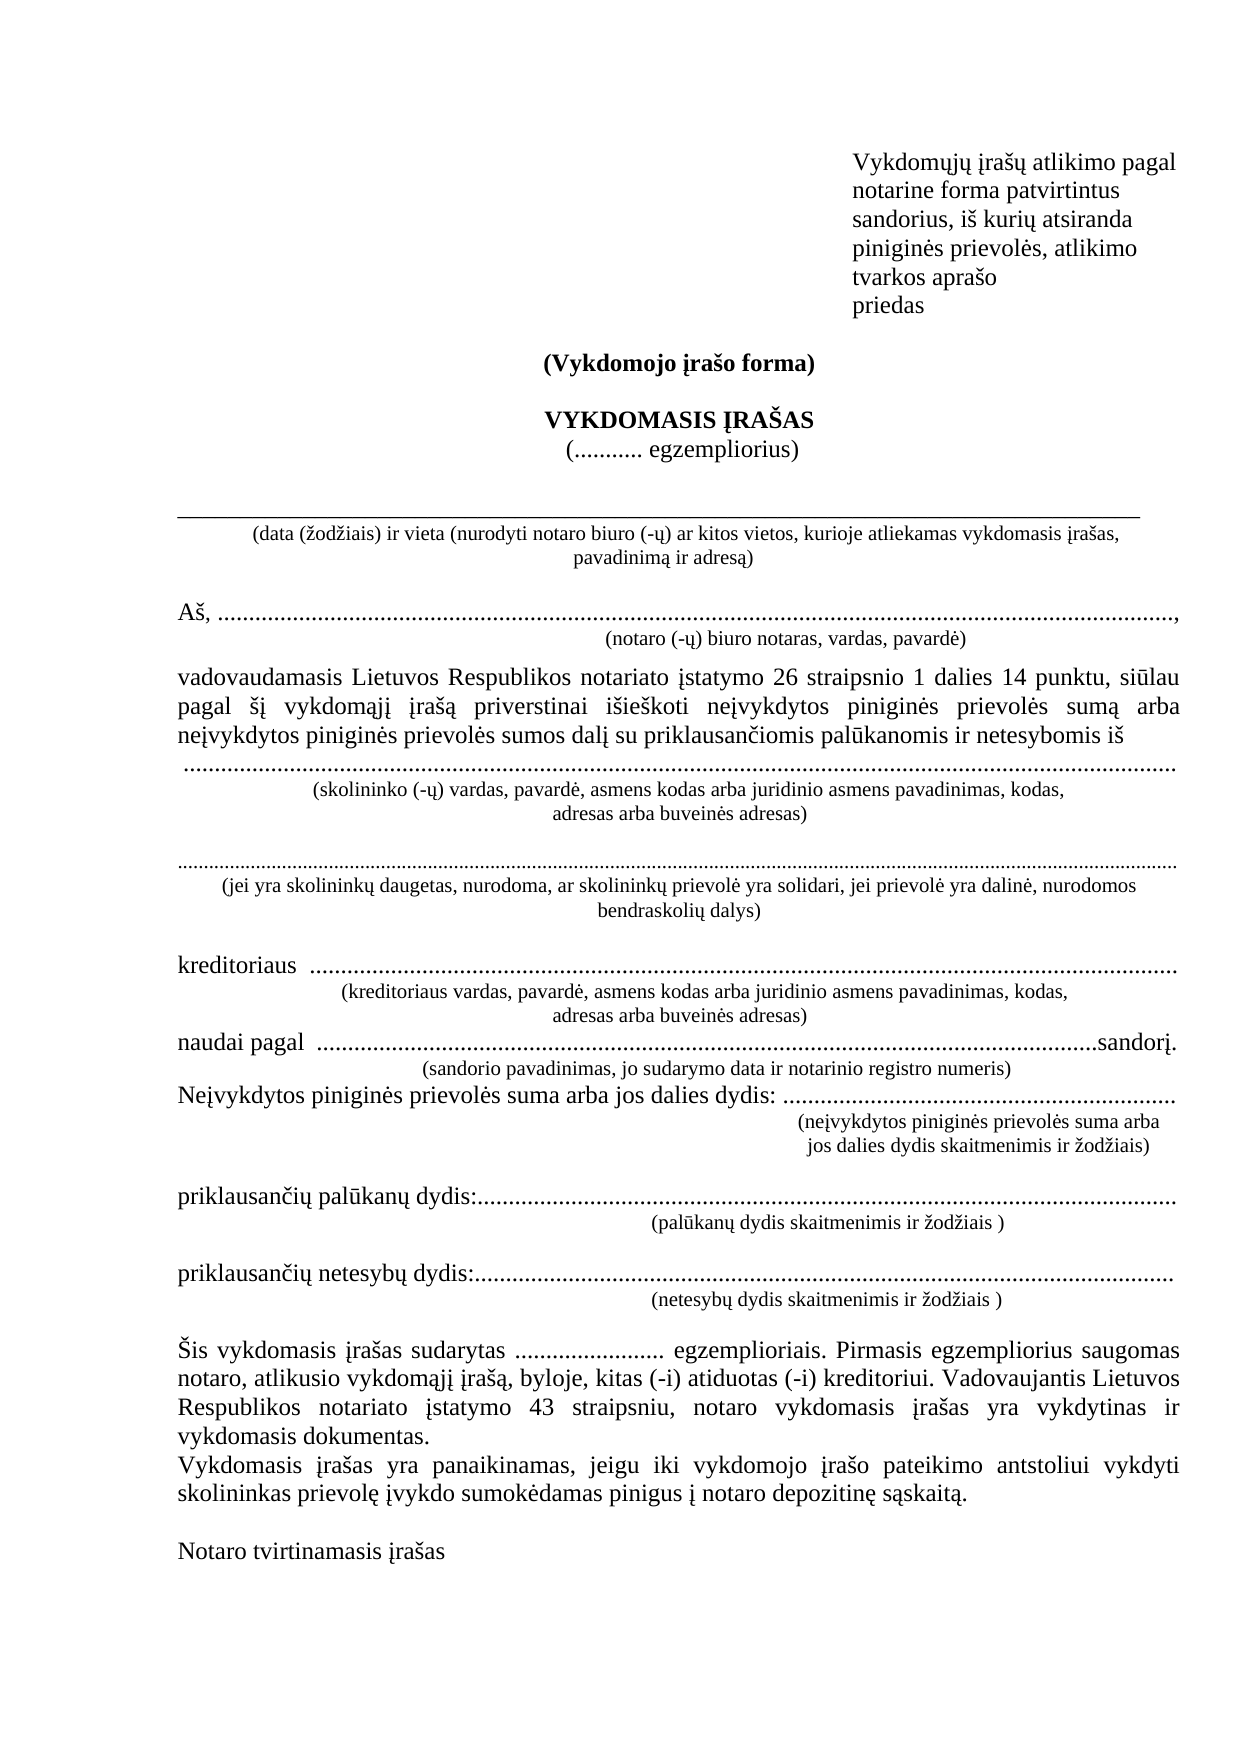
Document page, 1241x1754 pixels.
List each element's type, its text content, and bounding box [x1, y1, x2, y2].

text adresas arba buveinės adresas) [177, 1003, 1181, 1027]
text (neįvykdytos piniginės prievolės suma arba [177, 1109, 1181, 1133]
text (jei yra skolininkų daugetas, nurodoma, ar skolininkų prievolė yra solidari, jei prievolė yra dalinė, nurodomos bendraskolių dalys) [177, 873, 1181, 922]
text (notaro (-ų) biuro notaras, vardas, pavardė) [177, 626, 1181, 662]
text Notaro tvirtinamasis įrašas [177, 1536, 1181, 1565]
text (........... egzempliorius) [177, 434, 1181, 463]
text Aš, ........................................................................................................................................................., [177, 597, 1181, 626]
text (kreditoriaus vardas, pavardė, asmens kodas arba juridinio asmens pavadinimas, kodas, [177, 979, 1181, 1003]
text (netesybų dydis skaitmenimis ir žodžiais ) [177, 1287, 1181, 1311]
text Vykdomasis įrašas yra panaikinamas, jeigu iki vykdomojo įrašo pateikimo antstoliui vykdyti skolininkas prievolę įvykdo sumokėdamas pinigus į notaro depozitinę sąskaitą. [177, 1450, 1181, 1507]
text jos dalies dydis skaitmenimis ir žodžiais) [177, 1133, 1181, 1157]
text (palūkanų dydis skaitmenimis ir žodžiais ) [177, 1210, 1181, 1234]
text naudai pagal .............................................................................................................................sandorį. [177, 1027, 1181, 1056]
text VYKDOMASIS ĮRAŠAS [177, 406, 1181, 434]
text (sandorio pavadinimas, jo sudarymo data ir notarinio registro numeris) [177, 1056, 1181, 1080]
text pavadinimą ir adresą) [177, 545, 1181, 569]
text (skolininko (-ų) vardas, pavardė, asmens kodas arba juridinio asmens pavadinimas, kodas, [177, 777, 1181, 801]
text _____________________________________________________________________________ [177, 492, 1181, 521]
text priedas [852, 291, 1181, 319]
text priklausančių palūkanų dydis:................................................................................................................ [177, 1181, 1181, 1210]
text priklausančių netesybų dydis:................................................................................................................ [177, 1258, 1181, 1287]
text vadovaudamasis Lietuvos Respublikos notariato įstatymo 26 straipsnio 1 dalies 14 punktu, siūlau pagal šį vykdomąjį įrašą priverstinai išieškoti neįvykdytos piniginės prievolės sumą arba neįvykdytos piniginės prievolės sumos dalį su priklausančiomis palūkanomis ir netesybomis iš [177, 662, 1181, 748]
text (Vykdomojo įrašo forma) [177, 348, 1181, 377]
text ................................................................................................................................................................................................ [177, 849, 1181, 873]
text ............................................................................................................................................................... [177, 748, 1181, 777]
text Šis vykdomasis įrašas sudarytas ........................ egzemplioriais. Pirmasis egzempliorius saugomas notaro, atlikusio vykdomąjį įrašą, byloje, kitas (-i) atiduotas (-i) kreditoriui. Vadovaujantis Lietuvos Respublikos notariato įstatymo 43 straipsniu, notaro vykdomasis įrašas yra vykdytinas ir vykdomasis dokumentas. [177, 1335, 1181, 1450]
text Vykdomųjų įrašų atlikimo pagal notarine forma patvirtintus sandorius, iš kurių atsiranda piniginės prievolės, atlikimo tvarkos aprašo [852, 147, 1181, 291]
text kreditoriaus ........................................................................................................................................... [177, 950, 1181, 979]
text adresas arba buveinės adresas) [177, 801, 1181, 825]
text Neįvykdytos piniginės prievolės suma arba jos dalies dydis: ............................................................... [177, 1080, 1181, 1109]
text (data (žodžiais) ir vieta (nurodyti notaro biuro (-ų) ar kitos vietos, kurioje atliekamas vykdomasis įrašas, [177, 521, 1181, 545]
